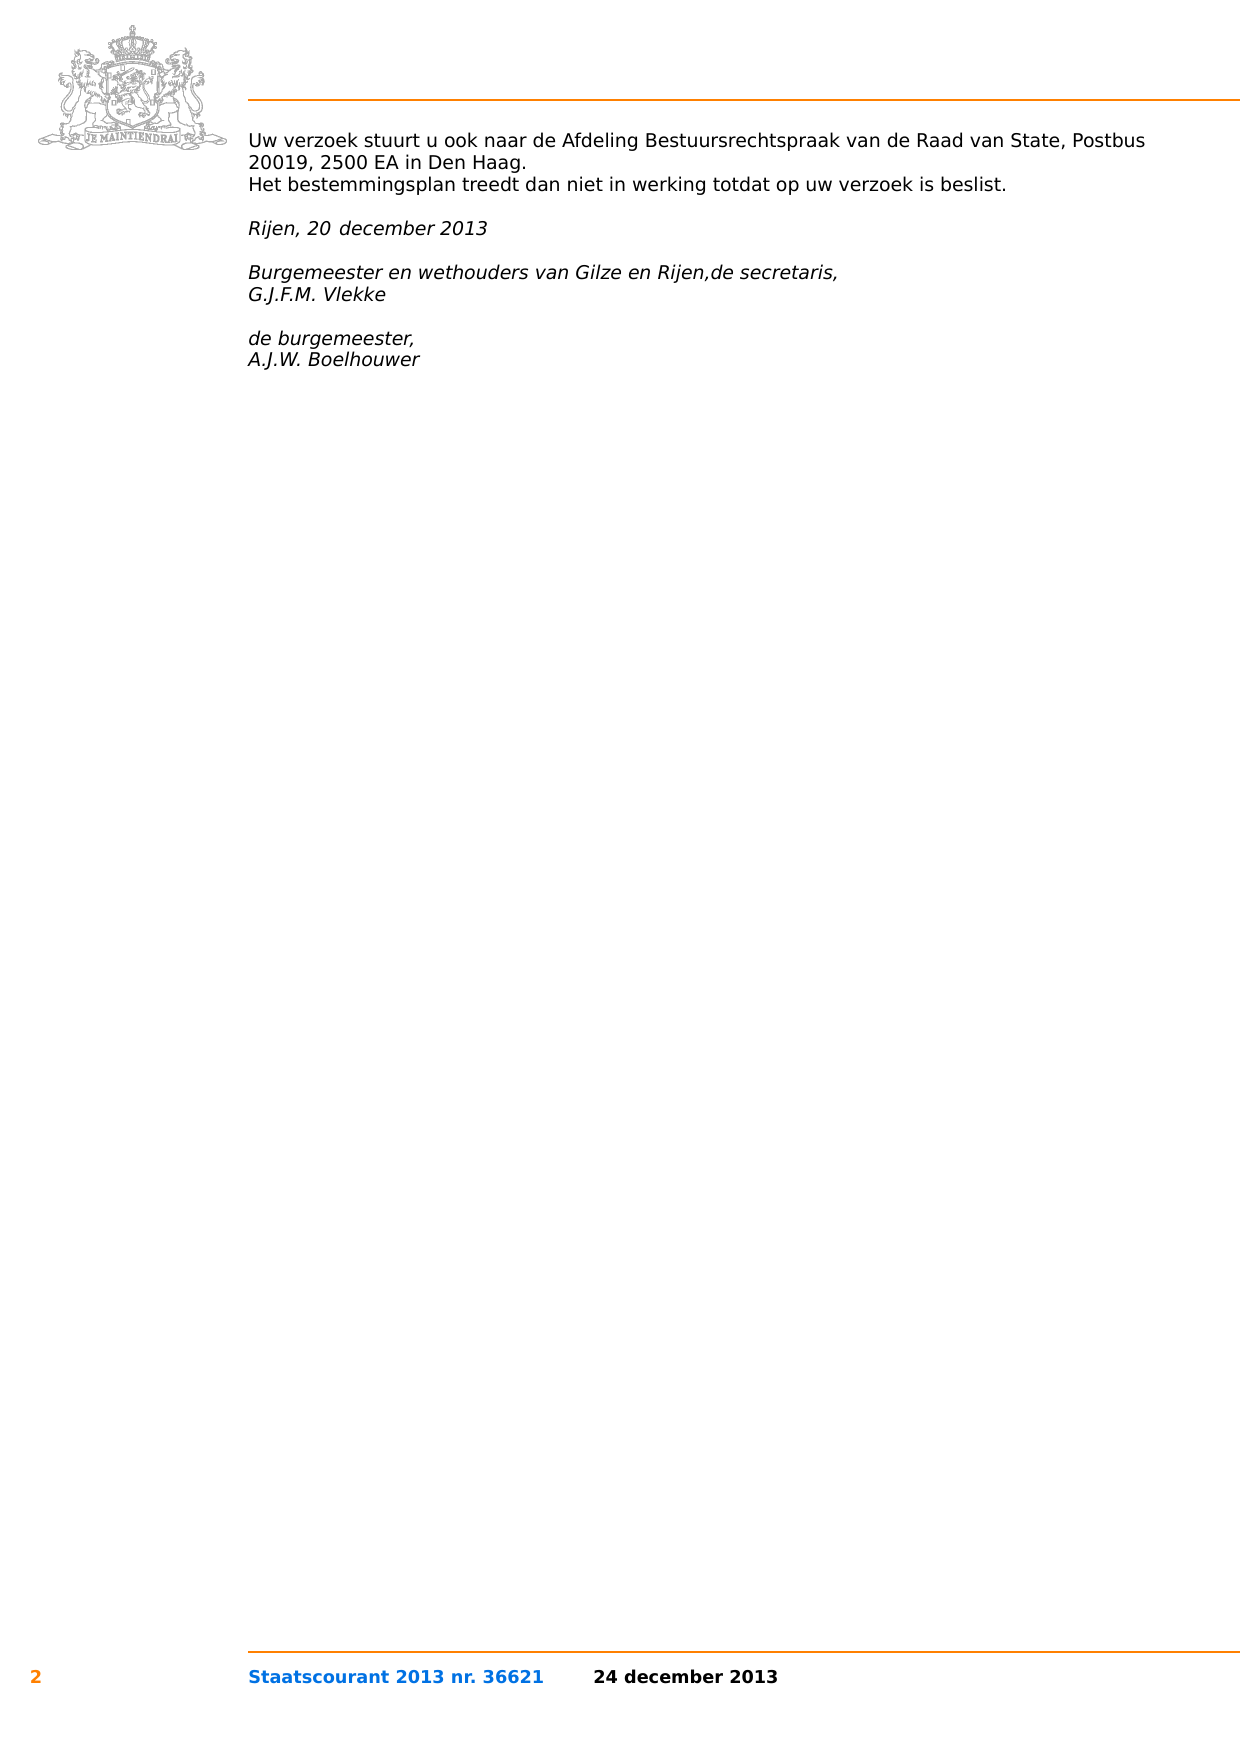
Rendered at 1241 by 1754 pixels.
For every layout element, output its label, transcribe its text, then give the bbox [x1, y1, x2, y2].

text de burgemeester, A.J.W. Boelhouwer [248, 327, 1163, 371]
text Burgemeester en wethouders van Gilze en Rijen,de secretaris, G.J.F.M. Vlekke [248, 262, 1163, 306]
text Rijen, 20 december 2013 [248, 218, 1163, 240]
text Het bestemmingsplan treedt dan niet in werking totdat op uw verzoek is beslist. [248, 174, 1163, 196]
picture [38, 25, 227, 150]
text Uw verzoek stuurt u ook naar de Afdeling Bestuursrechtspraak van de Raad van State, Postbus 20019, 2500 EA in Den Haag. [248, 130, 1163, 174]
